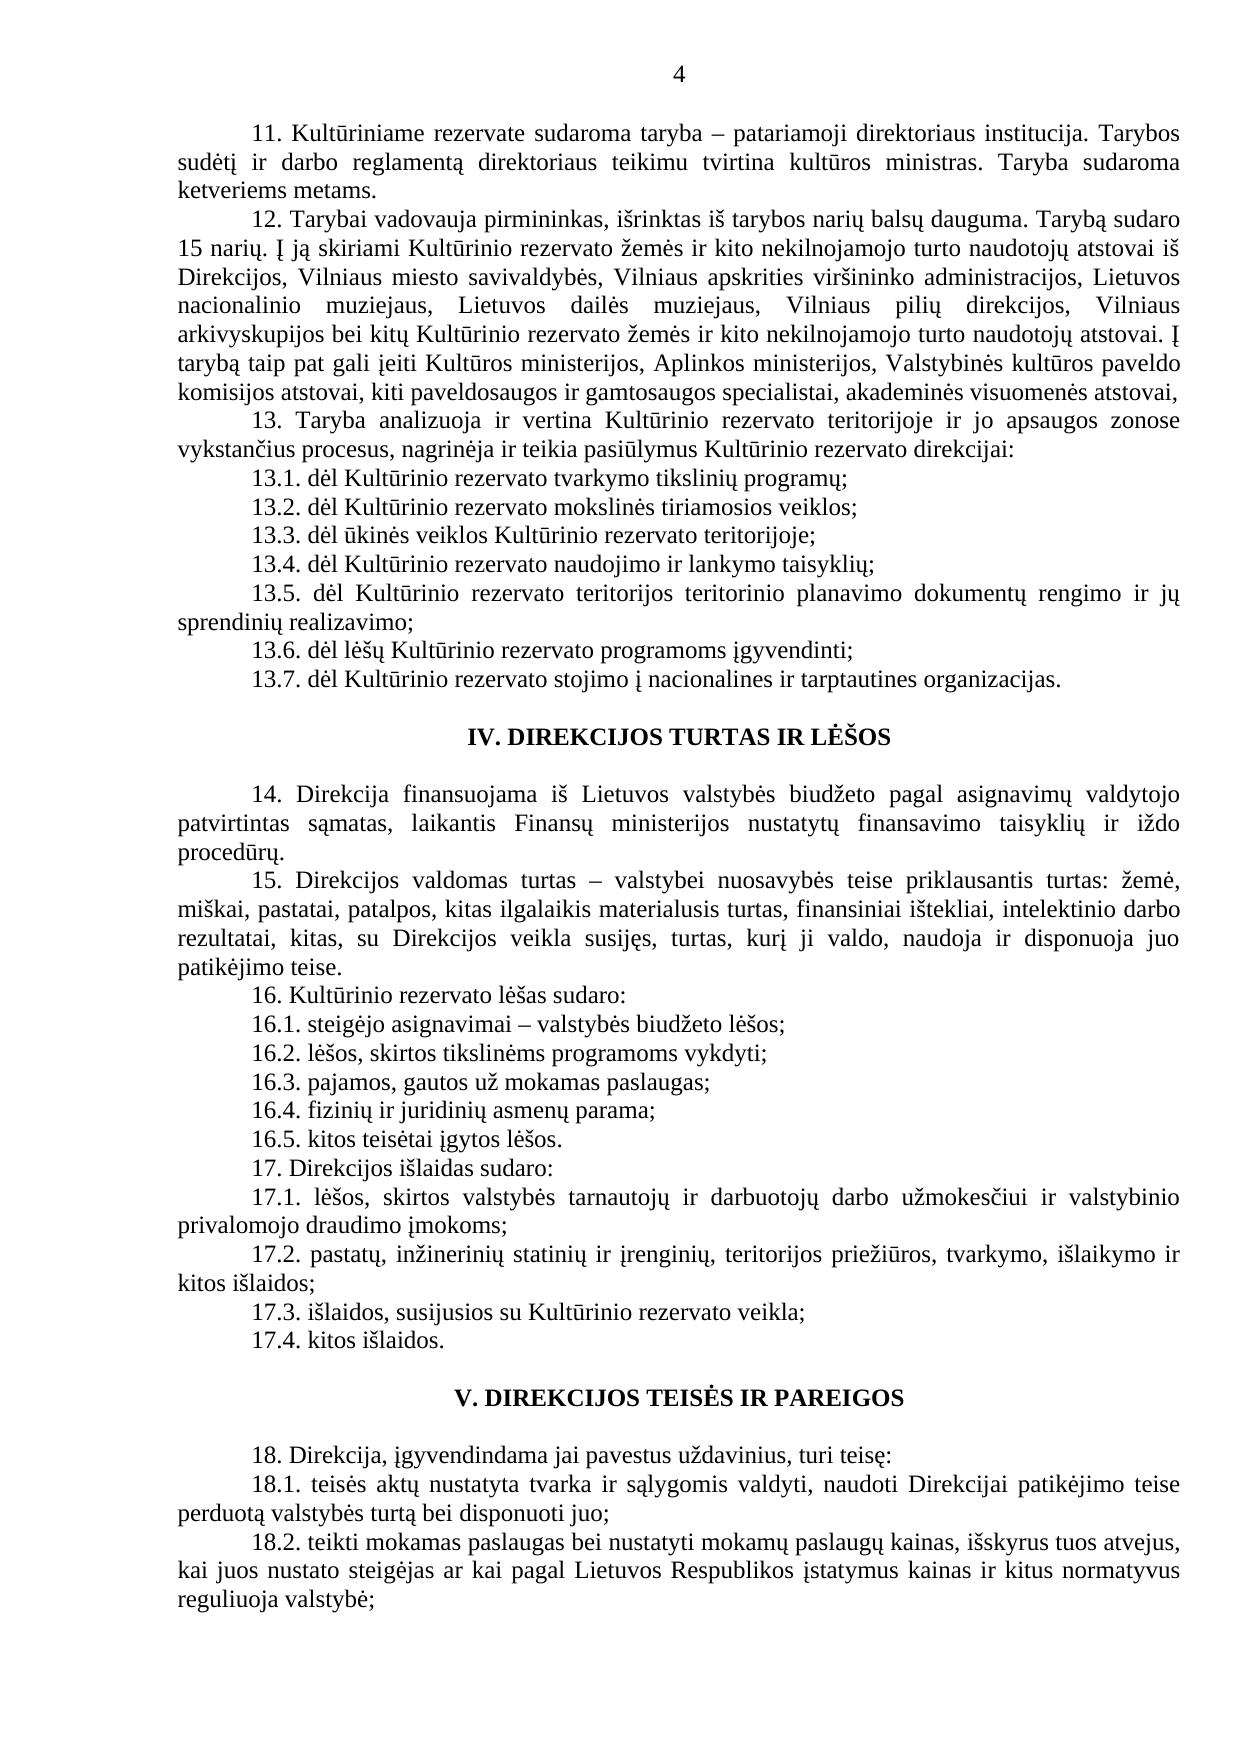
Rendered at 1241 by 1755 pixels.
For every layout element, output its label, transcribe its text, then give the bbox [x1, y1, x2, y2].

text 13.7. dėl Kultūrinio rezervato stojimo į nacionalines ir tarptautines organizacijas. [177, 664, 1181, 693]
text 11. Kultūriniame rezervate sudaroma taryba – patariamoji direktoriaus institucija. Tarybos sudėtį ir darbo reglamentą direktoriaus teikimu tvirtina kultūros ministras. Taryba sudaroma ketveriems metams. [177, 118, 1181, 204]
text 13.3. dėl ūkinės veiklos Kultūrinio rezervato teritorijoje; [177, 521, 1181, 549]
text 13.2. dėl Kultūrinio rezervato mokslinės tiriamosios veiklos; [177, 492, 1181, 521]
text 13.1. dėl Kultūrinio rezervato tvarkymo tikslinių programų; [177, 463, 1181, 492]
text 13.5. dėl Kultūrinio rezervato teritorijos teritorinio planavimo dokumentų rengimo ir jų sprendinių realizavimo; [177, 578, 1181, 636]
text 18.1. teisės aktų nustatyta tvarka ir sąlygomis valdyti, naudoti Direkcijai patikėjimo teise perduotą valstybės turtą bei disponuoti juo; [177, 1469, 1181, 1527]
text 13. Taryba analizuoja ir vertina Kultūrinio rezervato teritorijoje ir jo apsaugos zonose vykstančius procesus, nagrinėja ir teikia pasiūlymus Kultūrinio rezervato direkcijai: [177, 406, 1181, 463]
text 13.6. dėl lėšų Kultūrinio rezervato programoms įgyvendinti; [177, 636, 1181, 664]
text 16.4. fizinių ir juridinių asmenų parama; [177, 1096, 1181, 1124]
text 17. Direkcijos išlaidas sudaro: [177, 1153, 1181, 1182]
text 16.3. pajamos, gautos už mokamas paslaugas; [177, 1067, 1181, 1096]
text 18. Direkcija, įgyvendindama jai pavestus uždavinius, turi teisę: [177, 1441, 1181, 1469]
text 12. Tarybai vadovauja pirmininkas, išrinktas iš tarybos narių balsų dauguma. Tarybą sudaro 15 narių. Į ją skiriami Kultūrinio rezervato žemės ir kito nekilnojamojo turto naudotojų atstovai iš Direkcijos, Vilniaus miesto savivaldybės, Vilniaus apskrities viršininko administracijos, Lietuvos nacionalinio muziejaus, Lietuvos dailės muziejaus, Vilniaus pilių direkcijos, Vilniaus arkivyskupijos bei kitų Kultūrinio rezervato žemės ir kito nekilnojamojo turto naudotojų atstovai. Į tarybą taip pat gali įeiti Kultūros ministerijos, Aplinkos ministerijos, Valstybinės kultūros paveldo komisijos atstovai, kiti paveldosaugos ir gamtosaugos specialistai, akademinės visuomenės atstovai, [177, 204, 1181, 406]
text 16.5. kitos teisėtai įgytos lėšos. [177, 1124, 1181, 1153]
text IV. DIREKCIJOS TURTAS IR LĖŠOS [177, 722, 1181, 751]
text V. DIREKCIJOS TEISĖS IR PAREIGOS [177, 1383, 1181, 1412]
text 17.2. pastatų, inžinerinių statinių ir įrenginių, teritorijos priežiūros, tvarkymo, išlaikymo ir kitos išlaidos; [177, 1239, 1181, 1297]
text 18.2. teikti mokamas paslaugas bei nustatyti mokamų paslaugų kainas, išskyrus tuos atvejus, kai juos nustato steigėjas ar kai pagal Lietuvos Respublikos įstatymus kainas ir kitus normatyvus reguliuoja valstybė; [177, 1527, 1181, 1613]
text 15. Direkcijos valdomas turtas – valstybei nuosavybės teise priklausantis turtas: žemė, miškai, pastatai, patalpos, kitas ilgalaikis materialusis turtas, finansiniai ištekliai, intelektinio darbo rezultatai, kitas, su Direkcijos veikla susijęs, turtas, kurį ji valdo, naudoja ir disponuoja juo patikėjimo teise. [177, 866, 1181, 981]
text 16.2. lėšos, skirtos tikslinėms programoms vykdyti; [177, 1038, 1181, 1067]
text 16.1. steigėjo asignavimai – valstybės biudžeto lėšos; [177, 1009, 1181, 1038]
text 17.4. kitos išlaidos. [177, 1326, 1181, 1354]
text 17.3. išlaidos, susijusios su Kultūrinio rezervato veikla; [177, 1297, 1181, 1326]
text 16. Kultūrinio rezervato lėšas sudaro: [177, 981, 1181, 1009]
text 14. Direkcija finansuojama iš Lietuvos valstybės biudžeto pagal asignavimų valdytojo patvirtintas sąmatas, laikantis Finansų ministerijos nustatytų finansavimo taisyklių ir iždo procedūrų. [177, 779, 1181, 866]
text 13.4. dėl Kultūrinio rezervato naudojimo ir lankymo taisyklių; [177, 549, 1181, 578]
text 17.1. lėšos, skirtos valstybės tarnautojų ir darbuotojų darbo užmokesčiui ir valstybinio privalomojo draudimo įmokoms; [177, 1182, 1181, 1239]
